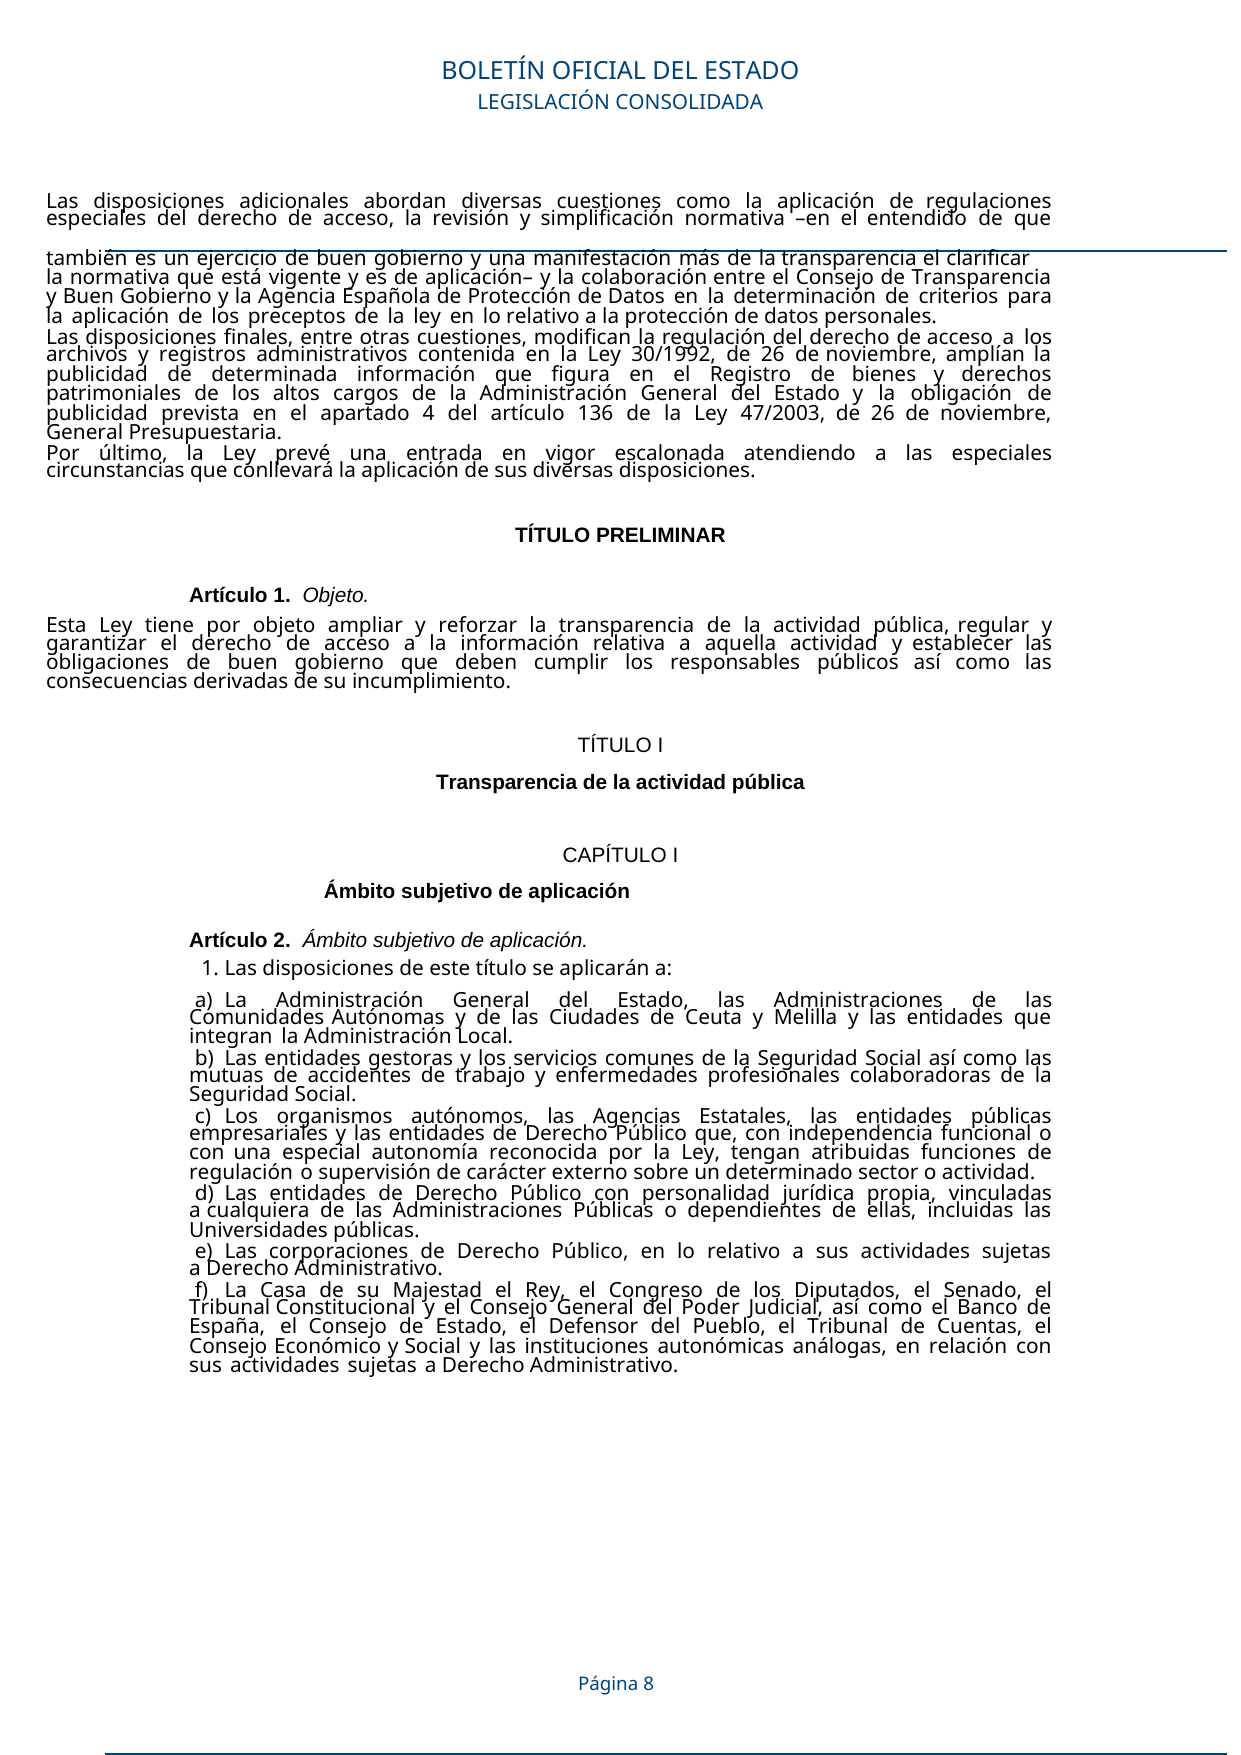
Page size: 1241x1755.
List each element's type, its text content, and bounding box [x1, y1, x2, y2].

list La Casa de su Majestad el Rey, el Congreso de los Diputados, el Senado, el Tribunal Constitucional y el Consejo General del Poder Judicial, así como el Banco de España, el Consejo de Estado, el Defensor del Pueblo, el Tribunal de Cuentas, el Consejo Económico y Social y las instituciones autonómicas análogas, en relación con sus actividades sujetas a Derecho Administrativo. [159, 1282, 1052, 1379]
list Las entidades de Derecho Público con personalidad jurídica propia, vinculadas a cualquiera de las Administraciones Públicas o dependientes de ellas, incluidas las Universidades públicas. [159, 1185, 1052, 1243]
list Las disposiciones de este título se aplicarán a: [166, 953, 1195, 981]
text Las disposiciones adicionales abordan diversas cuestiones como la aplicación de regulaciones especiales del derecho de acceso, la revisión y simplificación normativa –en el entendido de que también es un ejercicio de buen gobierno y una manifestación más de la transparencia el clarificar la normativa que está vigente y es de aplicación– y la colaboración entre el Consejo de Transparencia y Buen Gobierno y la Agencia Española de Protección de Datos en la determinación de criterios para la aplicación de los preceptos de la ley en lo relativo a la protección de datos personales. [46, 193, 1052, 329]
text Artículo 2. Ámbito subjetivo de aplicación. [189, 928, 1195, 952]
subtitle Transparencia de la actividad pública [46, 770, 1195, 794]
text CAPÍTULO I [46, 842, 1195, 866]
subtitle Ámbito subjetivo de aplicación [46, 879, 1195, 903]
list La Administración General del Estado, las Administraciones de las Comunidades Autónomas y de las Ciudades de Ceuta y Melilla y las entidades que integran la Administración Local. [159, 992, 1052, 1050]
list Los organismos autónomos, las Agencias Estatales, las entidades públicas empresariales y las entidades de Derecho Público que, con independencia funcional o con una especial autonomía reconocida por la Ley, tengan atribuidas funciones de regulación o supervisión de carácter externo sobre un determinado sector o actividad. [159, 1108, 1052, 1185]
list Las entidades gestoras y los servicios comunes de la Seguridad Social así como las mutuas de accidentes de trabajo y enfermedades profesionales colaboradoras de la Seguridad Social. [159, 1050, 1052, 1108]
list Las corporaciones de Derecho Público, en lo relativo a sus actividades sujetas a Derecho Administrativo. [159, 1243, 1052, 1282]
text Las disposiciones finales, entre otras cuestiones, modifican la regulación del derecho de acceso a los archivos y registros administrativos contenida en la Ley 30/1992, de 26 de noviembre, amplían la publicidad de determinada información que figura en el Registro de bienes y derechos patrimoniales de los altos cargos de la Administración General del Estado y la obligación de publicidad prevista en el apartado 4 del artículo 136 de la Ley 47/2003, de 26 de noviembre, General Presupuestaria. [46, 329, 1052, 445]
text Por último, la Ley prevé una entrada en vigor escalonada atendiendo a las especiales circunstancias que conllevará la aplicación de sus diversas disposiciones. [46, 445, 1052, 484]
text TÍTULO I [46, 733, 1195, 757]
subtitle TÍTULO PRELIMINAR [46, 522, 1195, 546]
text Esta Ley tiene por objeto ampliar y reforzar la transparencia de la actividad pública, regular y garantizar el derecho de acceso a la información relativa a aquella actividad y establecer las obligaciones de buen gobierno que deben cumplir los responsables públicos así como las consecuencias derivadas de su incumplimiento. [46, 617, 1052, 695]
text Artículo 1. Objeto. [189, 583, 1195, 607]
